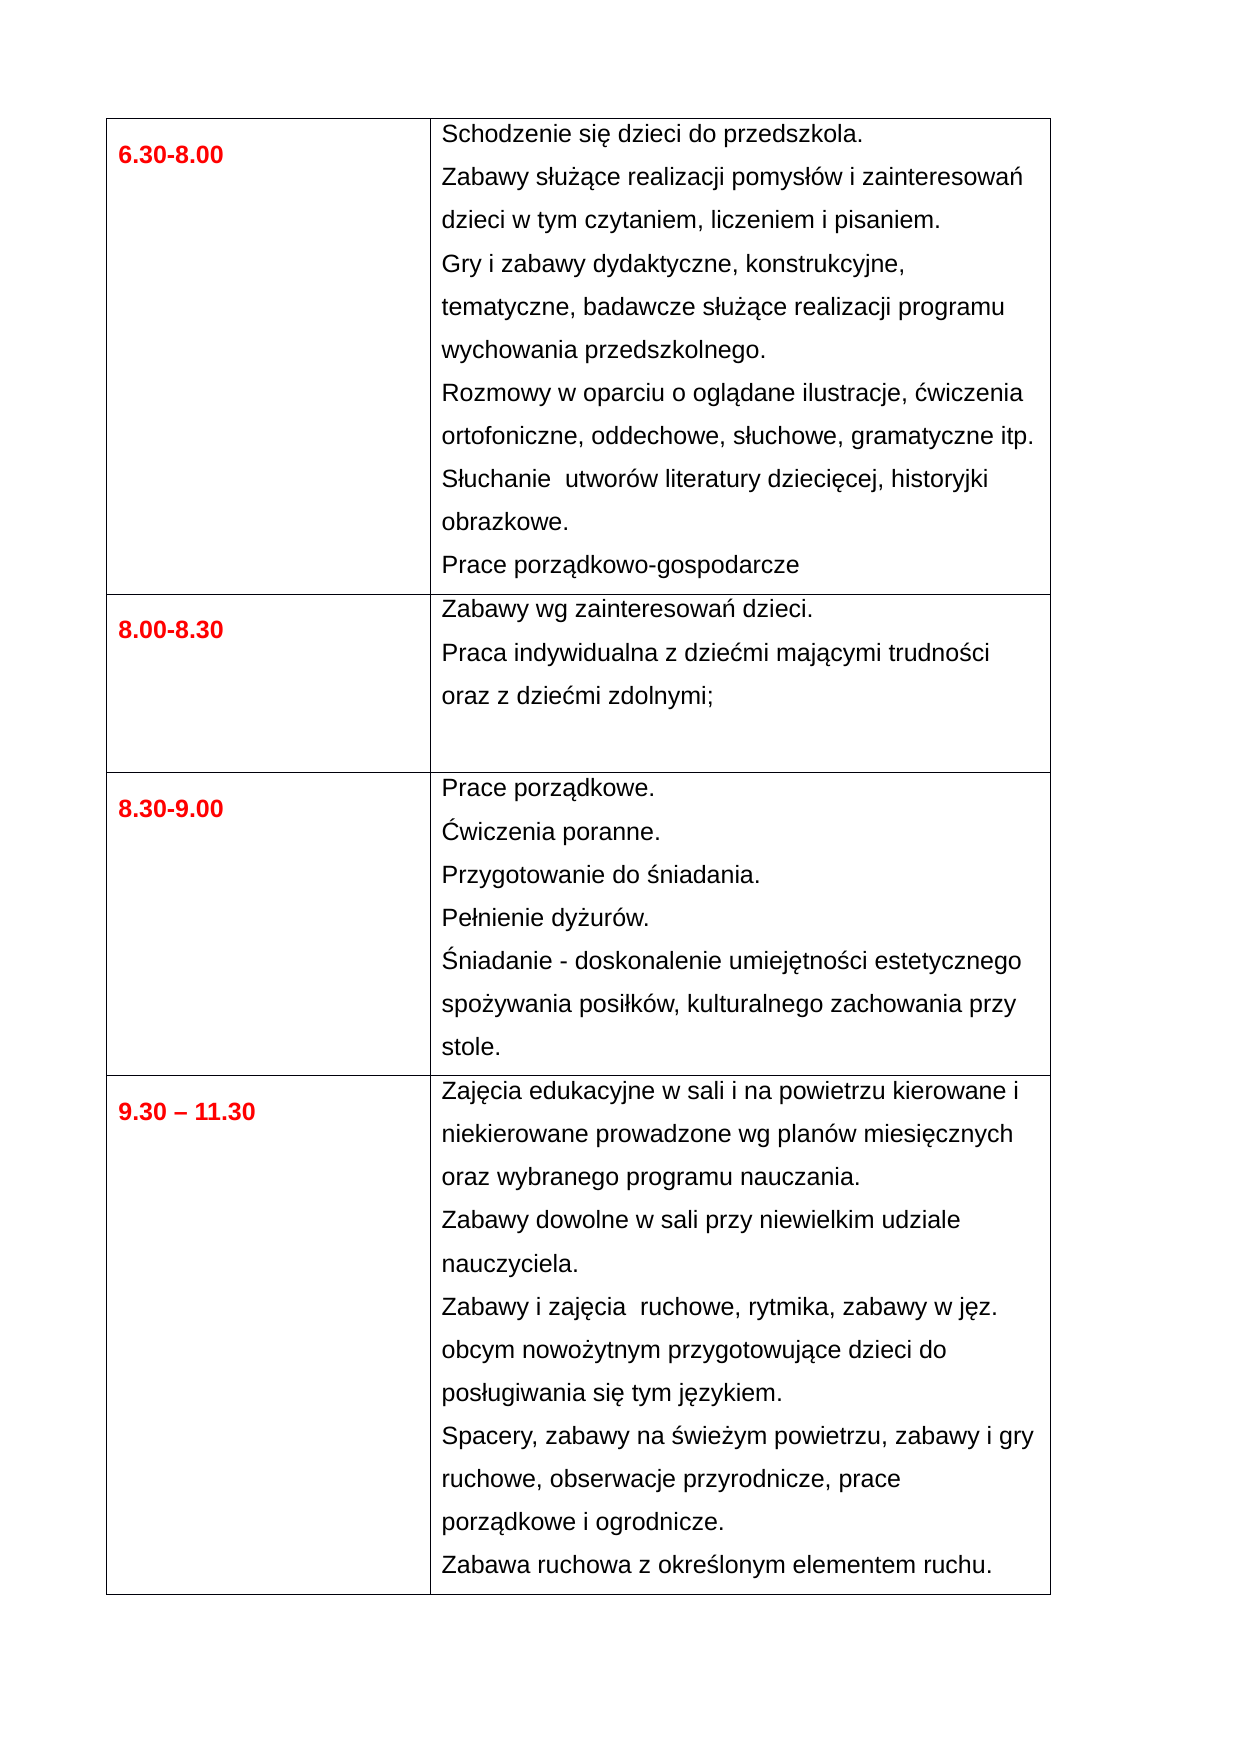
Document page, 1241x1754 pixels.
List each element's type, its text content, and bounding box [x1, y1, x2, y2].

table_cell 8.00-8.30 [107, 595, 430, 772]
table_cell Zajęcia edukacyjne w sali i na powietrzu kierowane i niekierowane prowadzone wg planów miesięcznych oraz wybranego programu nauczania. Zabawy dowolne w sali przy niewielkim udziale nauczyciela. Zabawy i zajęcia ruchowe, rytmika, zabawy w jęz. obcym nowożytnym przygotowujące dzieci do posługiwania się tym językiem. Spacery, zabawy na świeżym powietrzu, zabawy i gry ruchowe, obserwacje przyrodnicze, prace porządkowe i ogrodnicze. Zabawa ruchowa z określonym elementem ruchu. [431, 1076, 1050, 1593]
table_cell Zabawy wg zainteresowań dzieci. Praca indywidualna z dziećmi mającymi trudności oraz z dziećmi zdolnymi; [431, 595, 1050, 772]
table_cell 8.30-9.00 [107, 773, 430, 1075]
table_cell 6.30-8.00 [107, 119, 430, 593]
table_cell Schodzenie się dzieci do przedszkola. Zabawy służące realizacji pomysłów i zainteresowań dzieci w tym czytaniem, liczeniem i pisaniem. Gry i zabawy dydaktyczne, konstrukcyjne, tematyczne, badawcze służące realizacji programu wychowania przedszkolnego. Rozmowy w oparciu o oglądane ilustracje, ćwiczenia ortofoniczne, oddechowe, słuchowe, gramatyczne itp. Słuchanie utworów literatury dziecięcej, historyjki obrazkowe. Prace porządkowo-gospodarcze [431, 119, 1050, 593]
table_cell Prace porządkowe. Ćwiczenia poranne. Przygotowanie do śniadania. Pełnienie dyżurów. Śniadanie - doskonalenie umiejętności estetycznego spożywania posiłków, kulturalnego zachowania przy stole. [431, 773, 1050, 1075]
table_cell 9.30 – 11.30 [107, 1076, 430, 1593]
